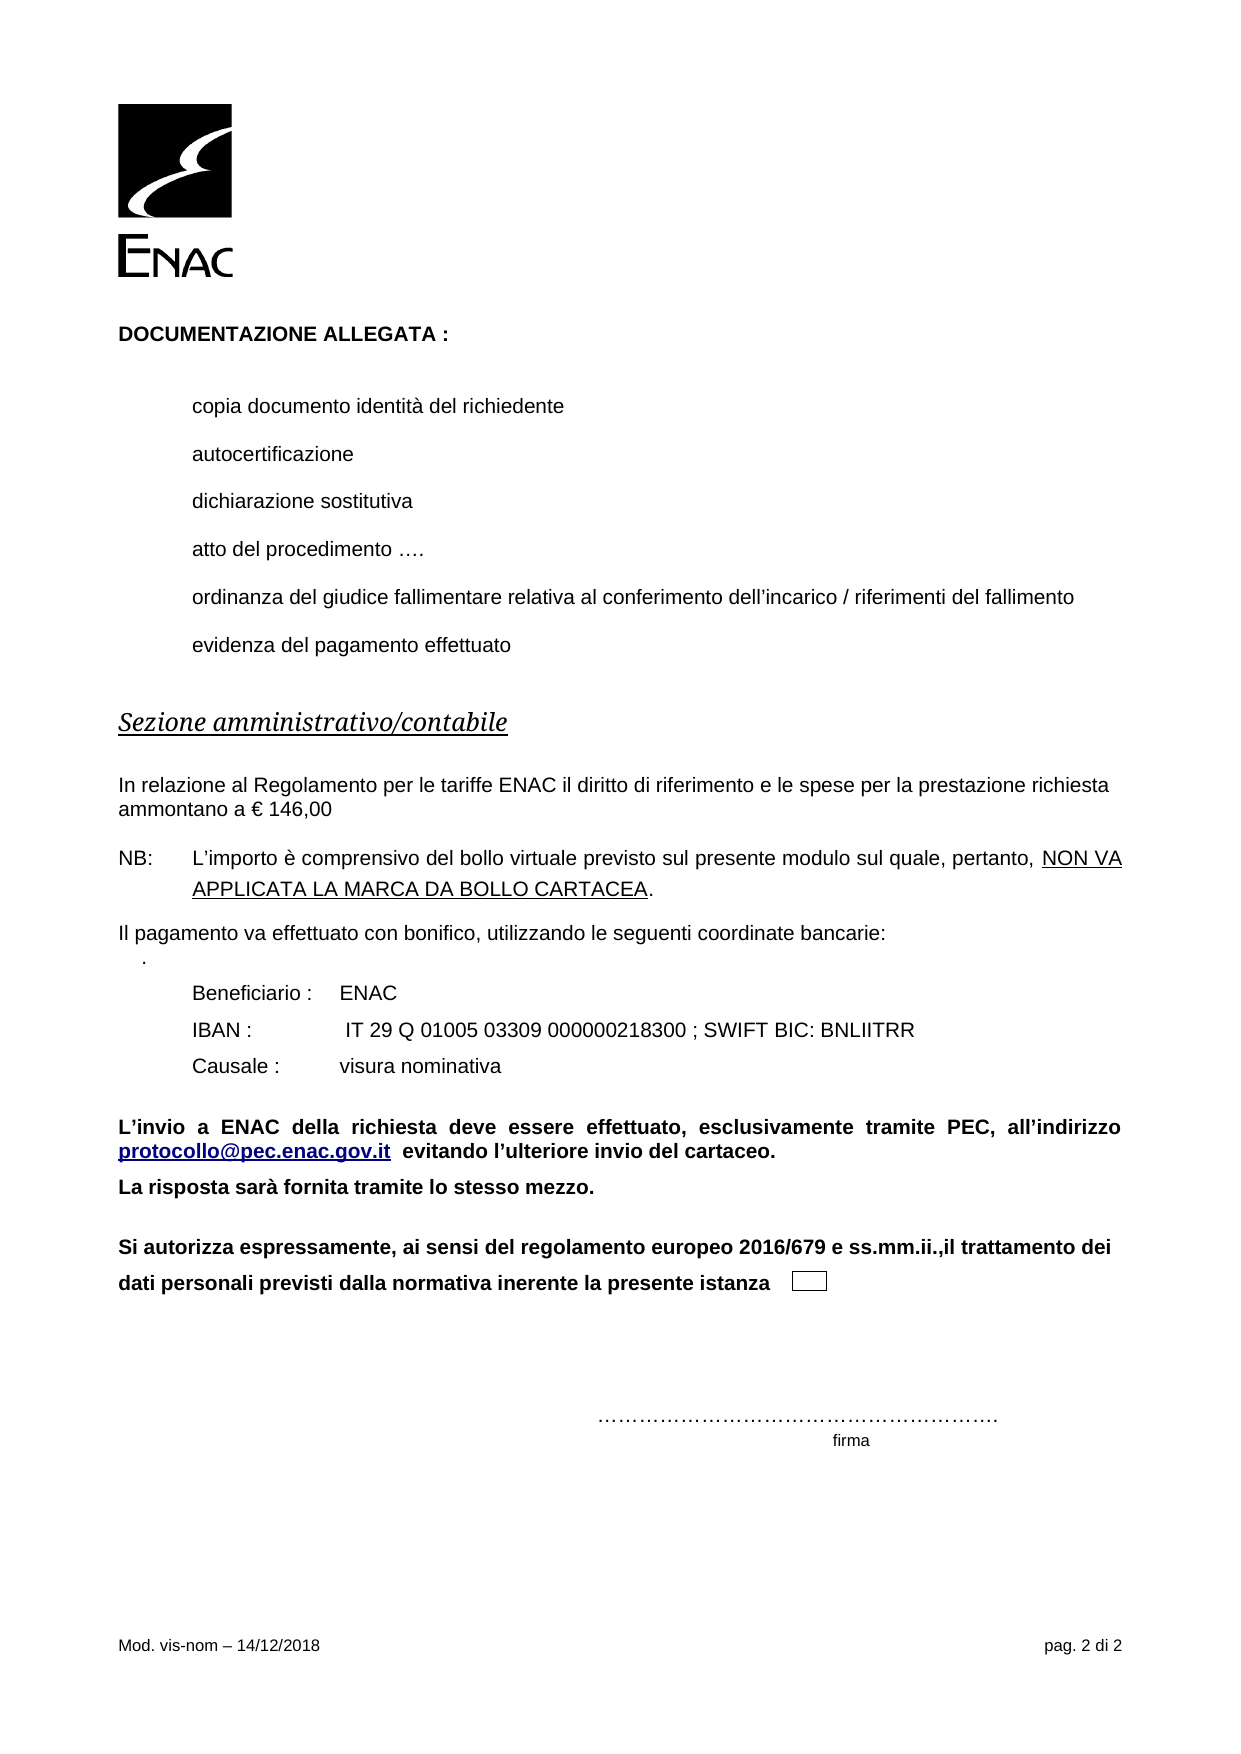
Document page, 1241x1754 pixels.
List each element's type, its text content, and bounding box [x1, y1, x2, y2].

text …………………………………………………. [118, 1403, 1122, 1427]
text In relazione al Regolamento per le tariffe ENAC il diritto di riferimento e le spese per la prestazione richiesta ammontano a € 146,00 [118, 773, 1122, 821]
text Beneficiario : ENAC [118, 981, 1122, 1005]
text IBAN : IT 29 Q 01005 03309 000000218300 ; SWIFT BIC: BNLIITRR [118, 1018, 1122, 1042]
text copia documento identità del richiedente [118, 393, 1122, 417]
text Si autorizza espressamente, ai sensi del regolamento europeo 2016/679 e ss.mm.ii.,il trattamento dei dati personali previsti dalla normativa inerente la presente istanza [118, 1235, 1122, 1295]
text La risposta sarà fornita tramite lo stesso mezzo. [118, 1175, 1122, 1199]
text L’invio a ENAC della richiesta deve essere effettuato, esclusivamente tramite PEC, all’indirizzo protocollo@pec.enac.gov.it evitando l’ulteriore invio del cartaceo. [118, 1114, 1122, 1162]
text firma [118, 1427, 1122, 1451]
text dichiarazione sostitutiva [118, 489, 1122, 513]
text . [118, 945, 1122, 969]
text Il pagamento va effettuato con bonifico, utilizzando le seguenti coordinate bancarie: [118, 921, 1122, 945]
text autocertificazione [118, 441, 1122, 465]
text evidenza del pagamento effettuato [118, 633, 1122, 657]
text atto del procedimento …. [118, 537, 1122, 561]
text ordinanza del giudice fallimentare relativa al conferimento dell’incarico / riferimenti del fallimento [118, 585, 1122, 609]
text Sezione amministrativo/contabile [118, 705, 1122, 739]
subtitle DOCUMENTAZIONE ALLEGATA : [118, 322, 1122, 346]
text Causale : visura nominativa [118, 1054, 1122, 1078]
text NB: L’importo è comprensivo del bollo virtuale previsto sul presente modulo sul quale, pertanto, NON VA APPLICATA LA MARCA DA BOLLO CARTACEA. [118, 846, 1122, 901]
